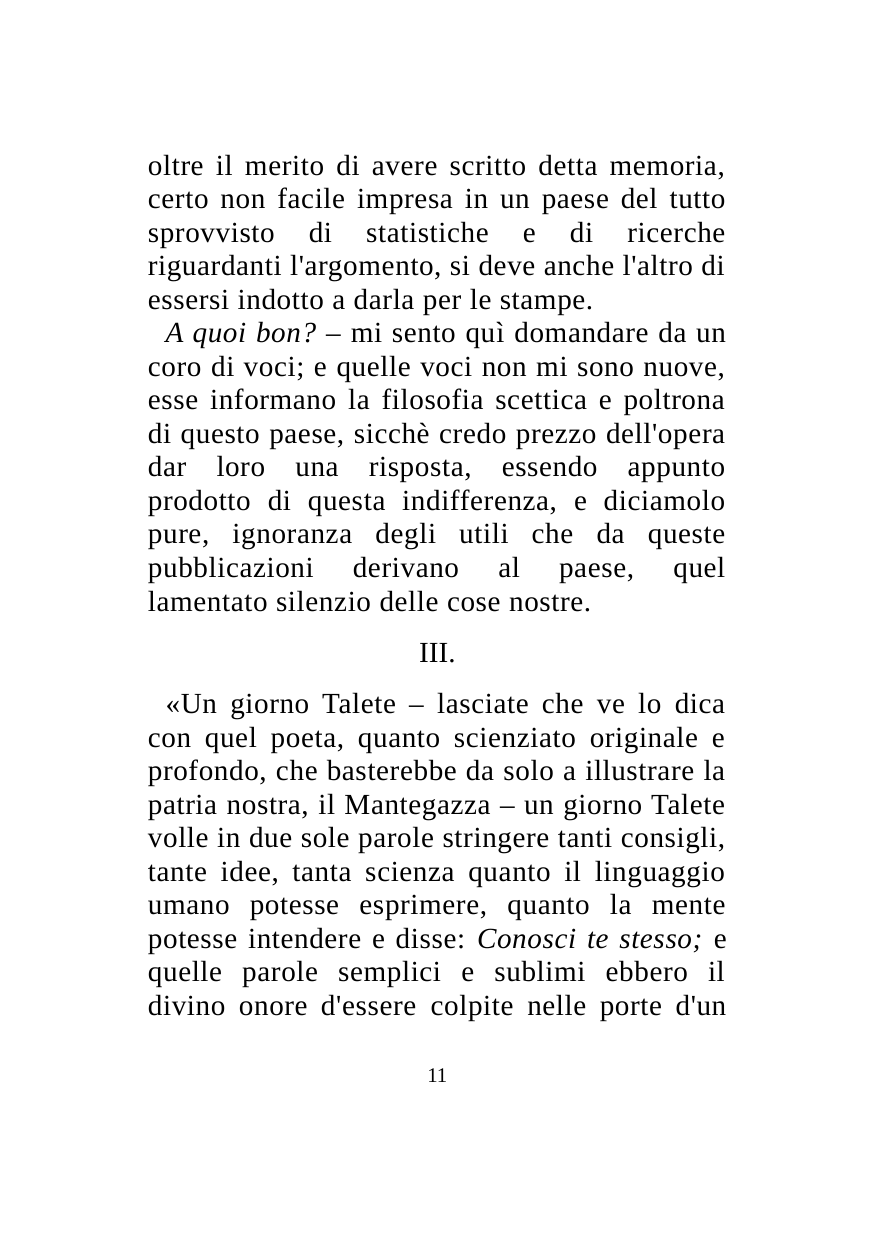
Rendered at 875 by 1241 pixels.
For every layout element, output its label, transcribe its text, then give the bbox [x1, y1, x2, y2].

text oltre il merito di avere scritto detta memoria, certo non facile impresa in un paese del tutto sprovvisto di statistiche e di ricerche riguardanti l'argomento, si deve anche l'altro di essersi indotto a darla per le stampe. [148, 148, 726, 315]
text A quoi bon? – mi sento quì domandare da un coro di voci; e quelle voci non mi sono nuove, esse informano la filosofia scettica e poltrona di questo paese, sicchè credo prezzo dell'opera dar loro una risposta, essendo appunto prodotto di questa indifferenza, e diciamolo pure, ignoranza degli utili che da queste pubblicazioni derivano al paese, quel lamentato silenzio delle cose nostre. [148, 315, 726, 617]
subtitle III. [148, 635, 726, 668]
text «Un giorno Talete – lasciate che ve lo dica con quel poeta, quanto scienziato originale e profondo, che basterebbe da solo a illustrare la patria nostra, il Mantegazza – un giorno Talete volle in due sole parole stringere tanti consigli, tante idee, tanta scienza quanto il linguaggio umano potesse esprimere, quanto la mente potesse intendere e disse: Conosci te stesso; e quelle parole semplici e sublimi ebbero il divino onore d'essere colpite nelle porte d'un [148, 686, 726, 1022]
